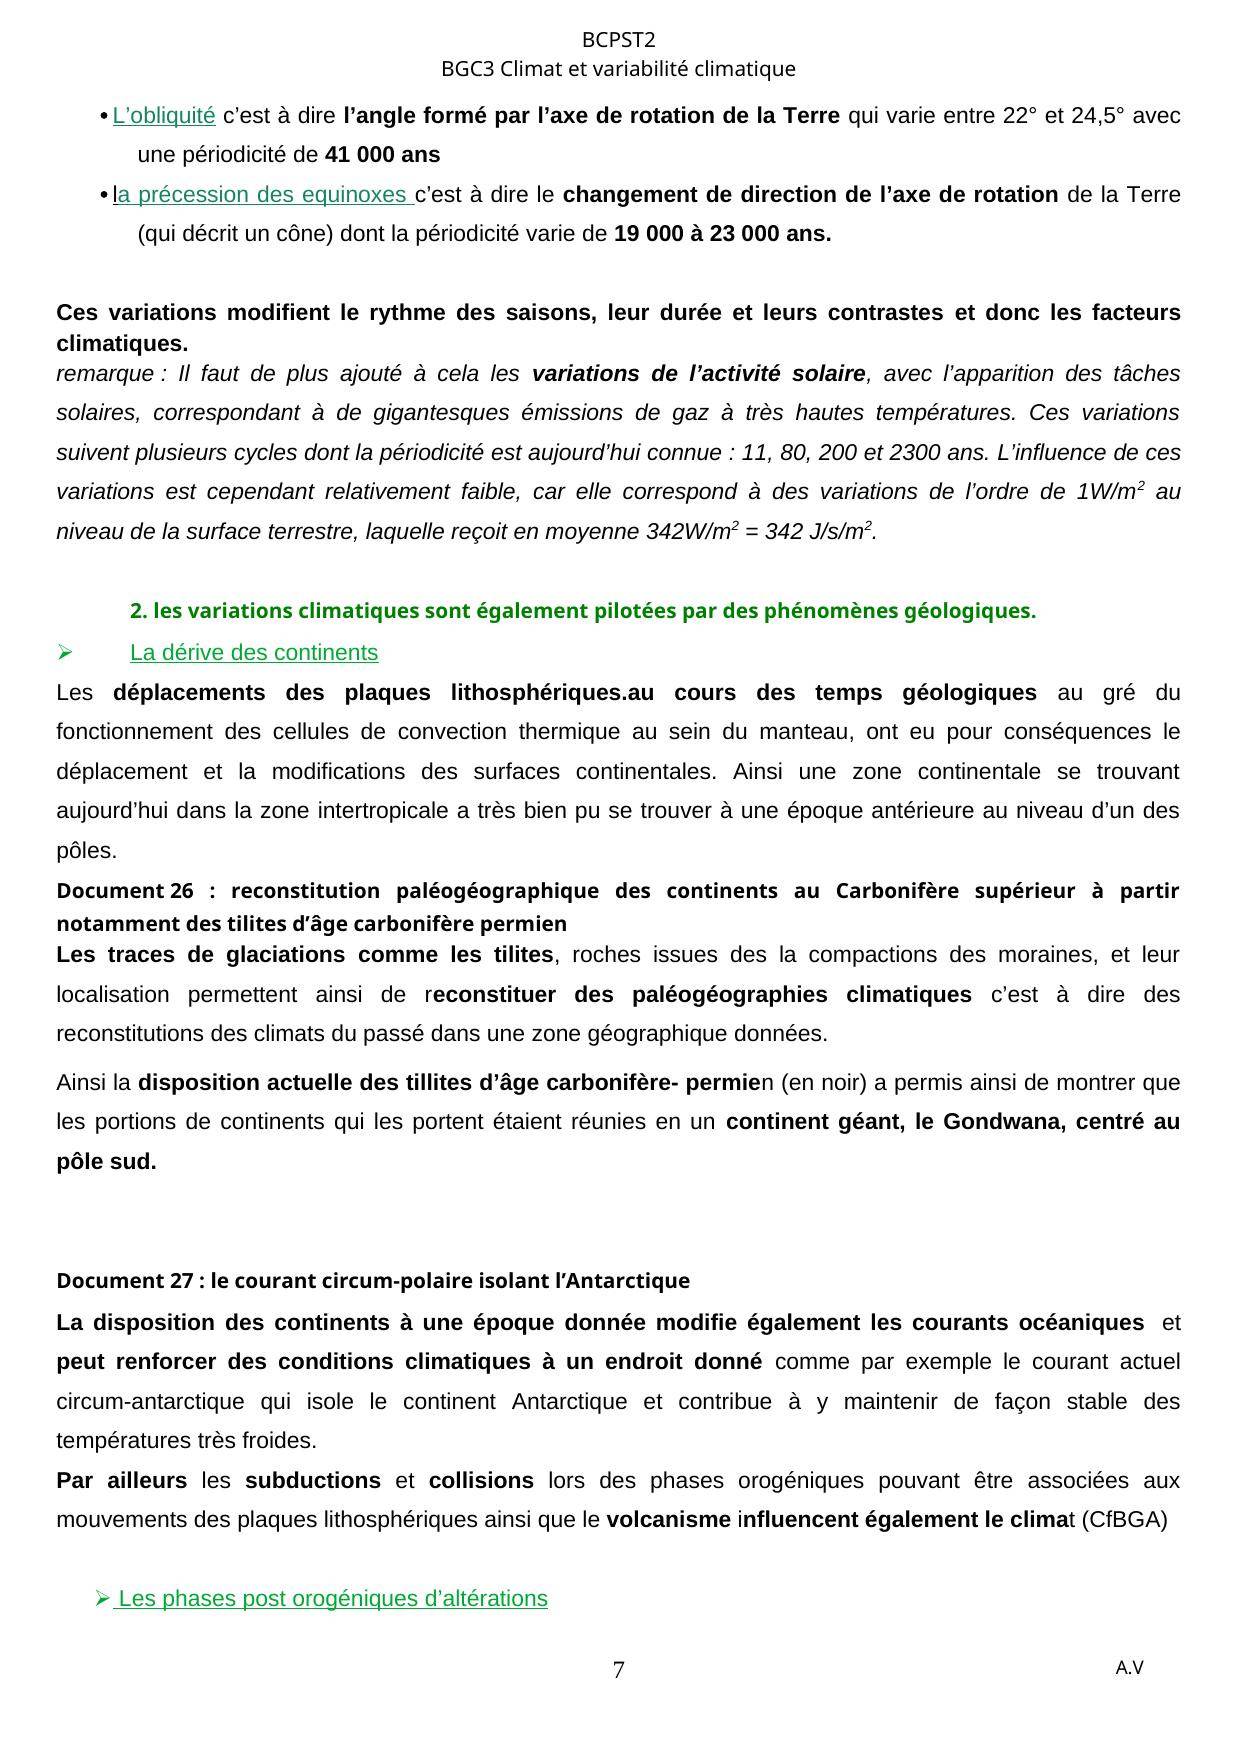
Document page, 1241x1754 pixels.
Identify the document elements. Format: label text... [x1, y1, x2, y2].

text Ainsi la disposition actuelle des tillites d’âge carbonifère- permien (en noir) a permis ainsi de montrer que les portions de continents qui les portent étaient réunies en un continent géant, le Gondwana, centré au pôle sud. [56, 1069, 1181, 1174]
text remarque : Il faut de plus ajouté à cela les variations de l’activité solaire, avec l’apparition des tâches solaires, correspondant à de gigantesques émissions de gaz à très hautes températures. Ces variations suivent plusieurs cycles dont la périodicité est aujourd’hui connue : 11, 80, 200 et 2300 ans. L’influence de ces variations est cependant relativement faible, car elle correspond à des variations de l’ordre de 1W/m2 au niveau de la surface terrestre, laquelle reçoit en moyenne 342W/m2 = 342 J/s/m2. [56, 360, 1181, 544]
list La disposition des continents à une époque donnée modifie également les courants océaniques et peut renforcer des conditions climatiques à un endroit donné comme par exemple le courant actuel circum-antarctique qui isole le continent Antarctique et contribue à y maintenir de façon stable des températures très froides. [56, 1309, 1181, 1453]
text Ces variations modifient le rythme des saisons, leur durée et leurs contrastes et donc les facteurs climatiques. [56, 299, 1181, 356]
list Les traces de glaciations comme les tilites, roches issues des la compactions des moraines, et leur localisation permettent ainsi de reconstituer des paléogéographies climatiques c’est à dire des reconstitutions des climats du passé dans une zone géographique données. [56, 941, 1181, 1047]
list Document 27 : le courant circum-polaire isolant l’Antarctique [56, 1266, 1181, 1294]
list L’obliquité c’est à dire l’angle formé par l’axe de rotation de la Terre qui varie entre 22° et 24,5° avec une périodicité de 41 000 ans [100, 102, 1181, 168]
list La dérive des continents [56, 639, 1181, 666]
text 2. les variations climatiques sont également pilotées par des phénomènes géologiques. [56, 597, 1181, 625]
list Les déplacements des plaques lithosphériques.au cours des temps géologiques au gré du fonctionnement des cellules de convection thermique au sein du manteau, ont eu pour conséquences le déplacement et la modifications des surfaces continentales. Ainsi une zone continentale se trouvant aujourd’hui dans la zone intertropicale a très bien pu se trouver à une époque antérieure au niveau d’un des pôles. [56, 679, 1181, 863]
list la précession des equinoxes c’est à dire le changement de direction de l’axe de rotation de la Terre (qui décrit un cône) dont la périodicité varie de 19 000 à 23 000 ans. [100, 181, 1181, 247]
list Les phases post orogéniques d’altérations [56, 1585, 1181, 1611]
list Document 26 : reconstitution paléogéographique des continents au Carbonifère supérieur à partir notamment des tilites d’âge carbonifère permien [56, 876, 1181, 937]
list Par ailleurs les subductions et collisions lors des phases orogéniques pouvant être associées aux mouvements des plaques lithosphériques ainsi que le volcanisme influencent également le climat (CfBGA) [56, 1467, 1181, 1532]
